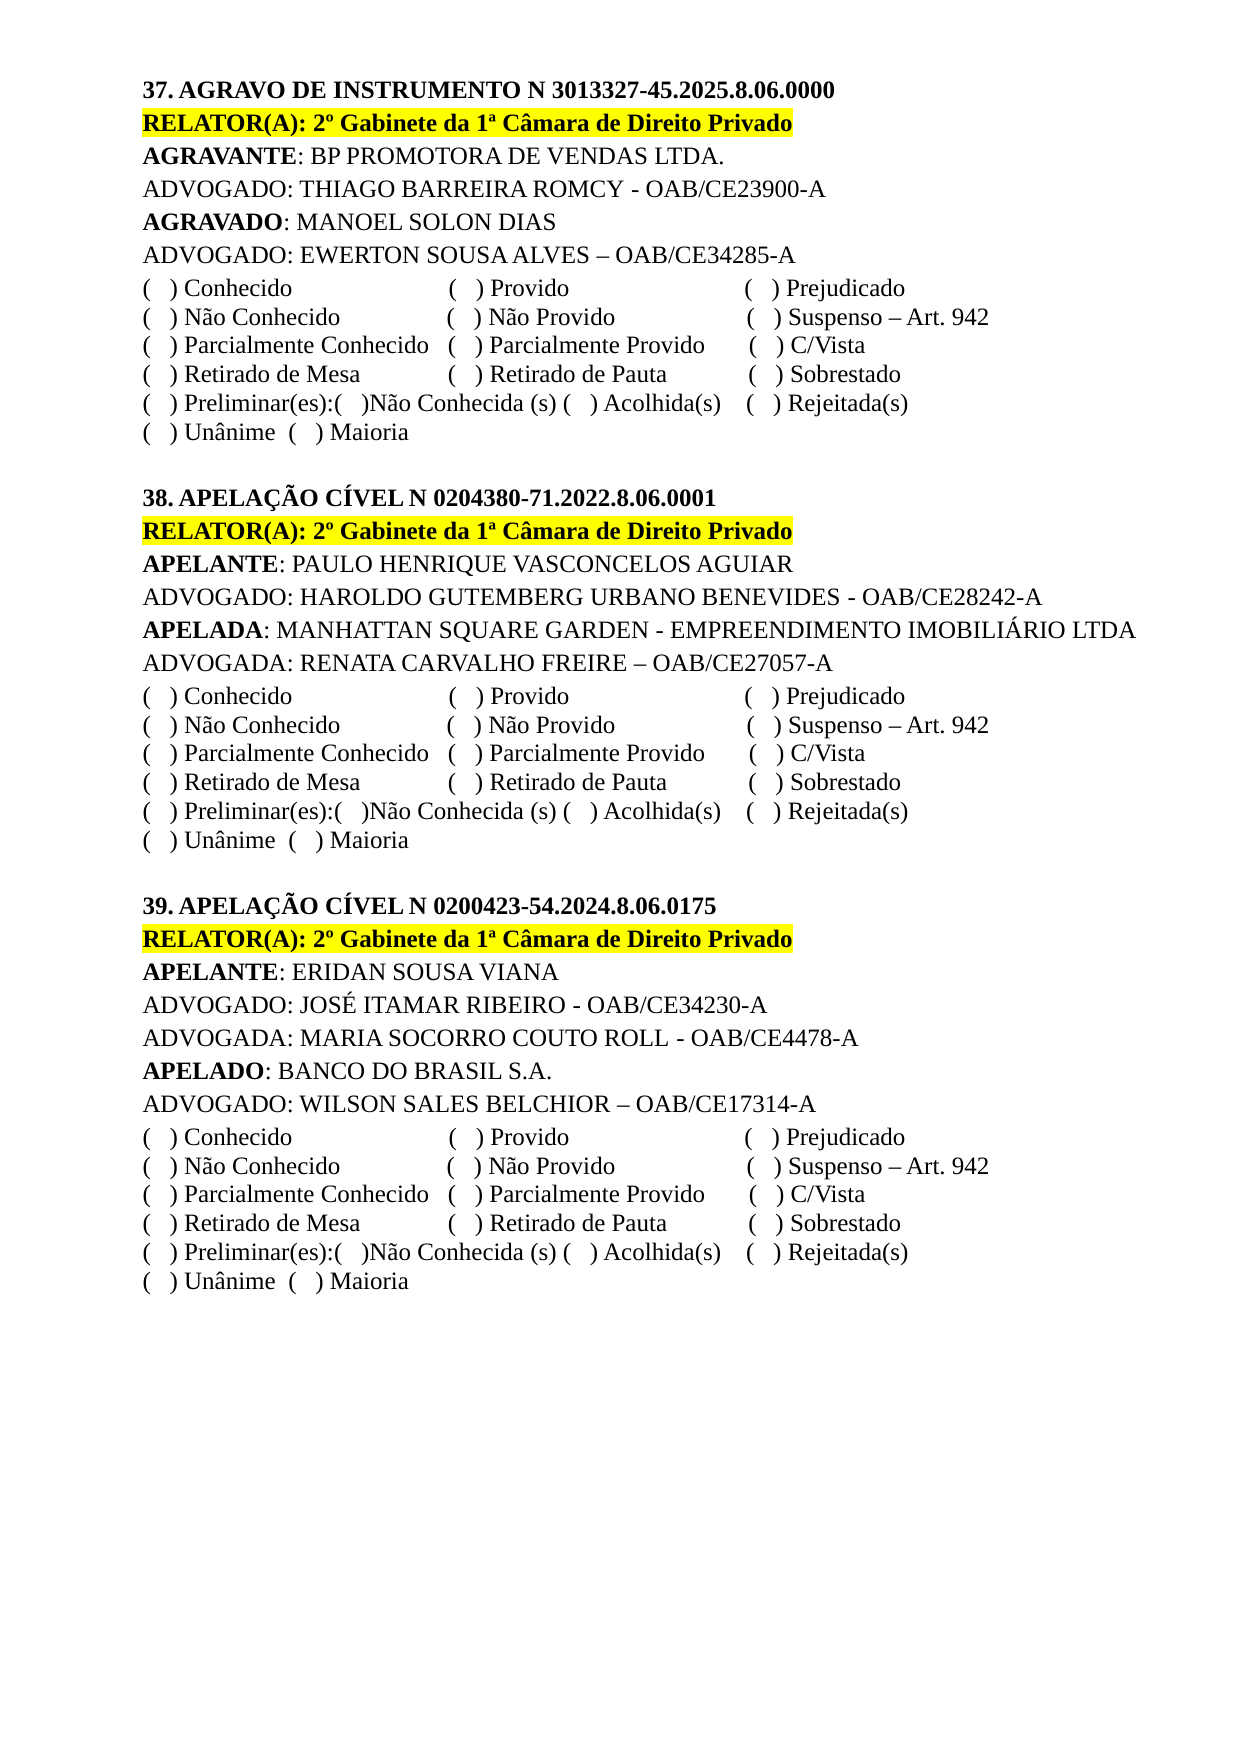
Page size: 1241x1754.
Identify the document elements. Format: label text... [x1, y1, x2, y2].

text ( ) Não Conhecido ( ) Não Provido ( ) Suspenso – Art. 942 [142, 710, 1158, 738]
text ( ) Não Conhecido ( ) Não Provido ( ) Suspenso – Art. 942 [142, 1151, 1158, 1179]
text ( ) Retirado de Mesa ( ) Retirado de Pauta ( ) Sobrestado [142, 767, 1158, 796]
text ( ) Retirado de Mesa ( ) Retirado de Pauta ( ) Sobrestado [142, 359, 1158, 388]
text ( ) Parcialmente Conhecido ( ) Parcialmente Provido ( ) C/Vista [142, 331, 1158, 359]
text ( ) Parcialmente Conhecido ( ) Parcialmente Provido ( ) C/Vista [142, 738, 1158, 767]
text ( ) Conhecido ( ) Provido ( ) Prejudicado [142, 273, 1141, 302]
text ( ) Preliminar(es):( )Não Conhecida (s) ( ) Acolhida(s) ( ) Rejeitada(s) [142, 796, 1158, 825]
text 37. AGRAVO DE INSTRUMENTO N 3013327-45.2025.8.06.0000 RELATOR(A): 2º Gabinete da 1ª Câmara de Direito Privado AGRAVANTE: BP PROMOTORA DE VENDAS LTDA. ADVOGADO: THIAGO BARREIRA ROMCY - OAB/CE23900-A AGRAVADO: MANOEL SOLON DIAS ADVOGADO: EWERTON SOUSA ALVES – OAB/CE34285-A [142, 75, 1188, 269]
text ( ) Parcialmente Conhecido ( ) Parcialmente Provido ( ) C/Vista [142, 1179, 1158, 1208]
text ( ) Unânime ( ) Maioria [142, 1266, 1188, 1361]
text ( ) Preliminar(es):( )Não Conhecida (s) ( ) Acolhida(s) ( ) Rejeitada(s) [142, 1237, 1158, 1266]
text ( ) Conhecido ( ) Provido ( ) Prejudicado [142, 681, 1141, 710]
text ( ) Retirado de Mesa ( ) Retirado de Pauta ( ) Sobrestado [142, 1208, 1158, 1237]
text ( ) Conhecido ( ) Provido ( ) Prejudicado [142, 1122, 1141, 1151]
text ( ) Não Conhecido ( ) Não Provido ( ) Suspenso – Art. 942 [142, 302, 1158, 331]
text ( ) Unânime ( ) Maioria 39. APELAÇÃO CÍVEL N 0200423-54.2024.8.06.0175 RELATOR(A): 2º Gabinete da 1ª Câmara de Direito Privado APELANTE: ERIDAN SOUSA VIANA ADVOGADO: JOSÉ ITAMAR RIBEIRO - OAB/CE34230-A ADVOGADA: MARIA SOCORRO COUTO ROLL - OAB/CE4478-A APELADO: BANCO DO BRASIL S.A. ADVOGADO: WILSON SALES BELCHIOR – OAB/CE17314-A [142, 825, 1188, 1118]
text ( ) Preliminar(es):( )Não Conhecida (s) ( ) Acolhida(s) ( ) Rejeitada(s) [142, 388, 1158, 417]
text ( ) Unânime ( ) Maioria 38. APELAÇÃO CÍVEL N 0204380-71.2022.8.06.0001 RELATOR(A): 2º Gabinete da 1ª Câmara de Direito Privado APELANTE: PAULO HENRIQUE VASCONCELOS AGUIAR ADVOGADO: HAROLDO GUTEMBERG URBANO BENEVIDES - OAB/CE28242-A APELADA: MANHATTAN SQUARE GARDEN - EMPREENDIMENTO IMOBILIÁRIO LTDA ADVOGADA: RENATA CARVALHO FREIRE – OAB/CE27057-A [142, 417, 1188, 677]
